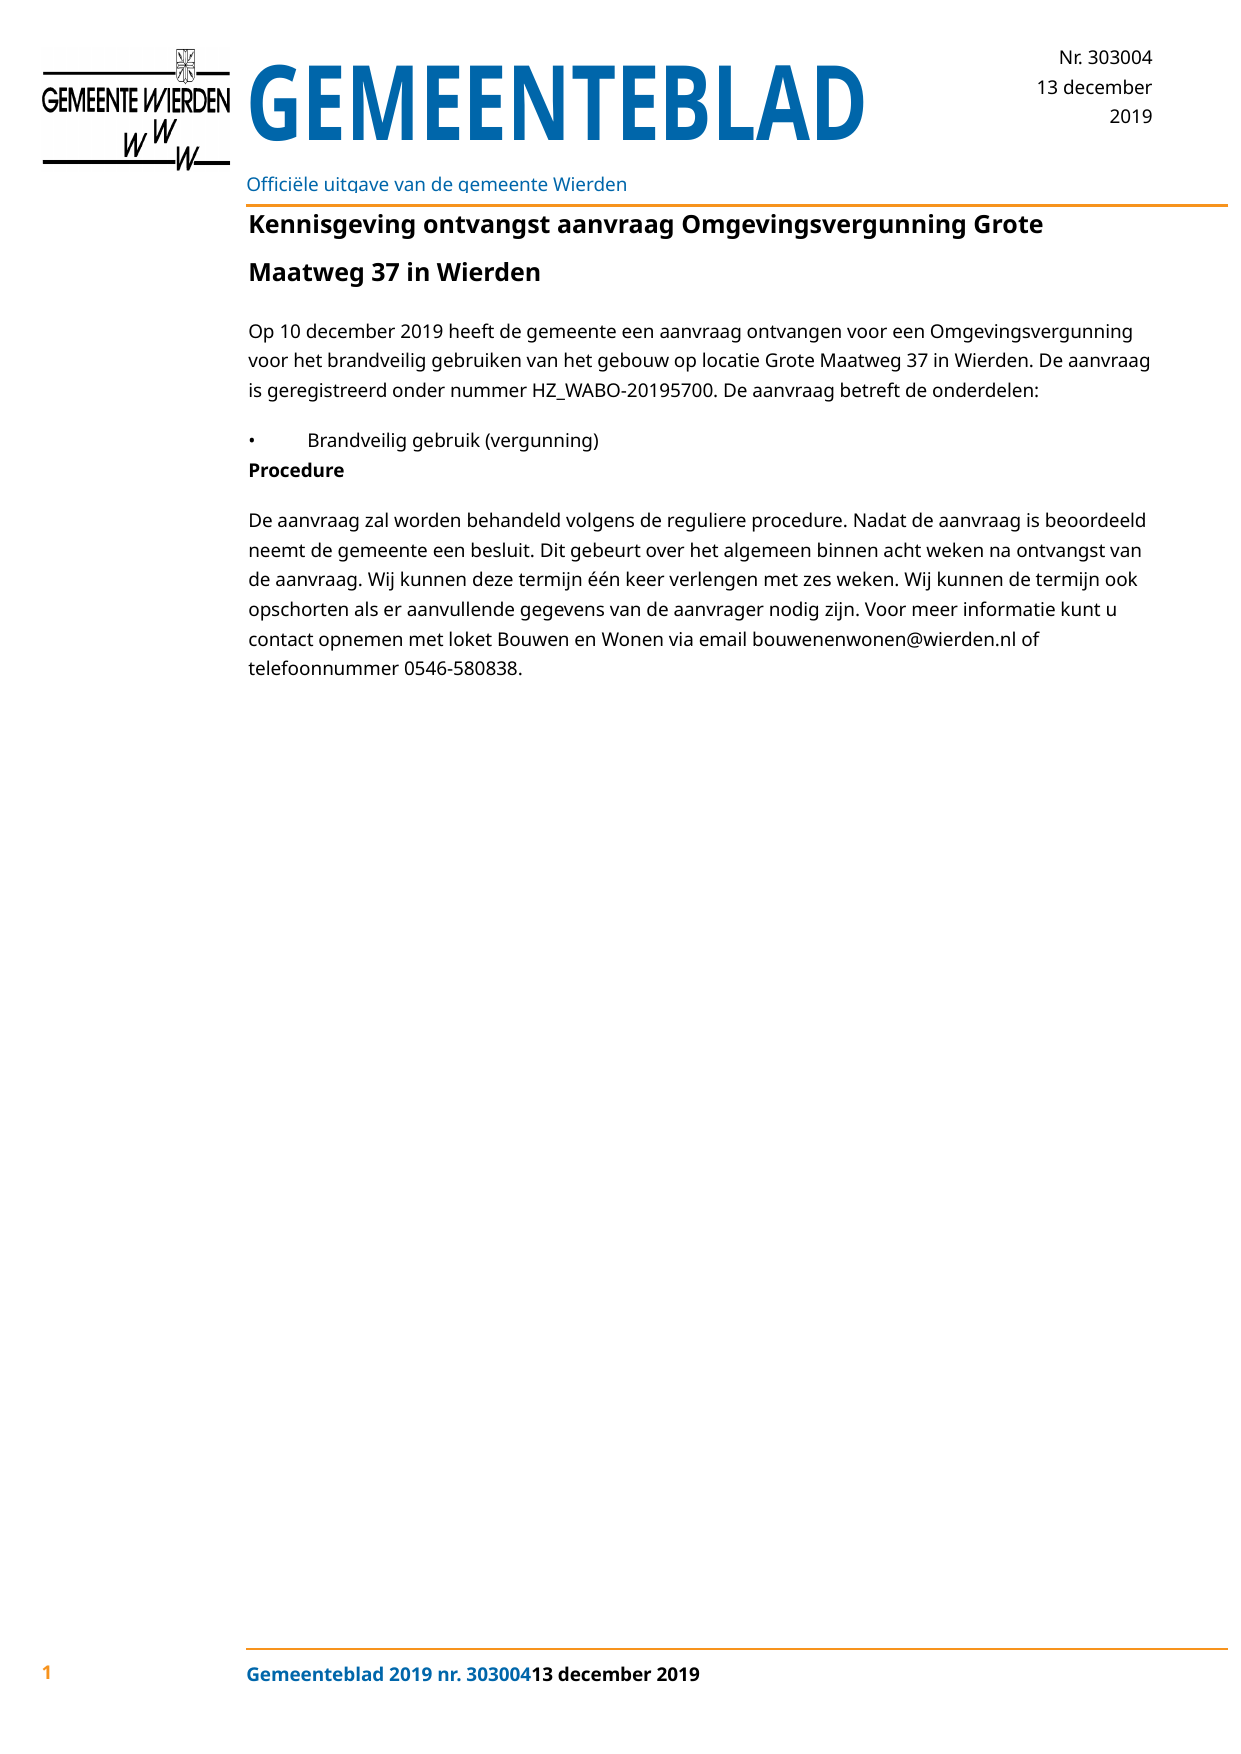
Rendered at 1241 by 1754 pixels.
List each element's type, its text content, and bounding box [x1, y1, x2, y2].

list Brandveilig gebruik (vergunning) [248, 427, 1152, 453]
text Op 10 december 2019 heeft de gemeente een aanvraag ontvangen voor een Omgevingsvergunning voor het brandveilig gebruiken van het gebouw op locatie Grote Maatweg 37 in Wierden. De aanvraag is geregistreerd onder nummer HZ_WABO-20195700. De aanvraag betreft de onderdelen: [248, 318, 1152, 403]
text De aanvraag zal worden behandeld volgens de reguliere procedure. Nadat de aanvraag is beoordeeld neemt de gemeente een besluit. Dit gebeurt over het algemeen binnen acht weken na ontvangst van de aanvraag. Wij kunnen deze termijn één keer verlengen met zes weken. Wij kunnen de termijn ook opschorten als er aanvullende gegevens van de aanvrager nodig zijn. Voor meer informatie kunt u contact opnemen met loket Bouwen en Wonen via email bouwenenwonen@wierden.nl of telefoonnummer 0546-580838. [248, 507, 1152, 681]
picture [41, 47, 231, 172]
text Kennisgeving ontvangst aanvraag Omgevingsvergunning Grote Maatweg 37 in Wierden [248, 207, 1152, 288]
text Procedure [248, 457, 1152, 483]
